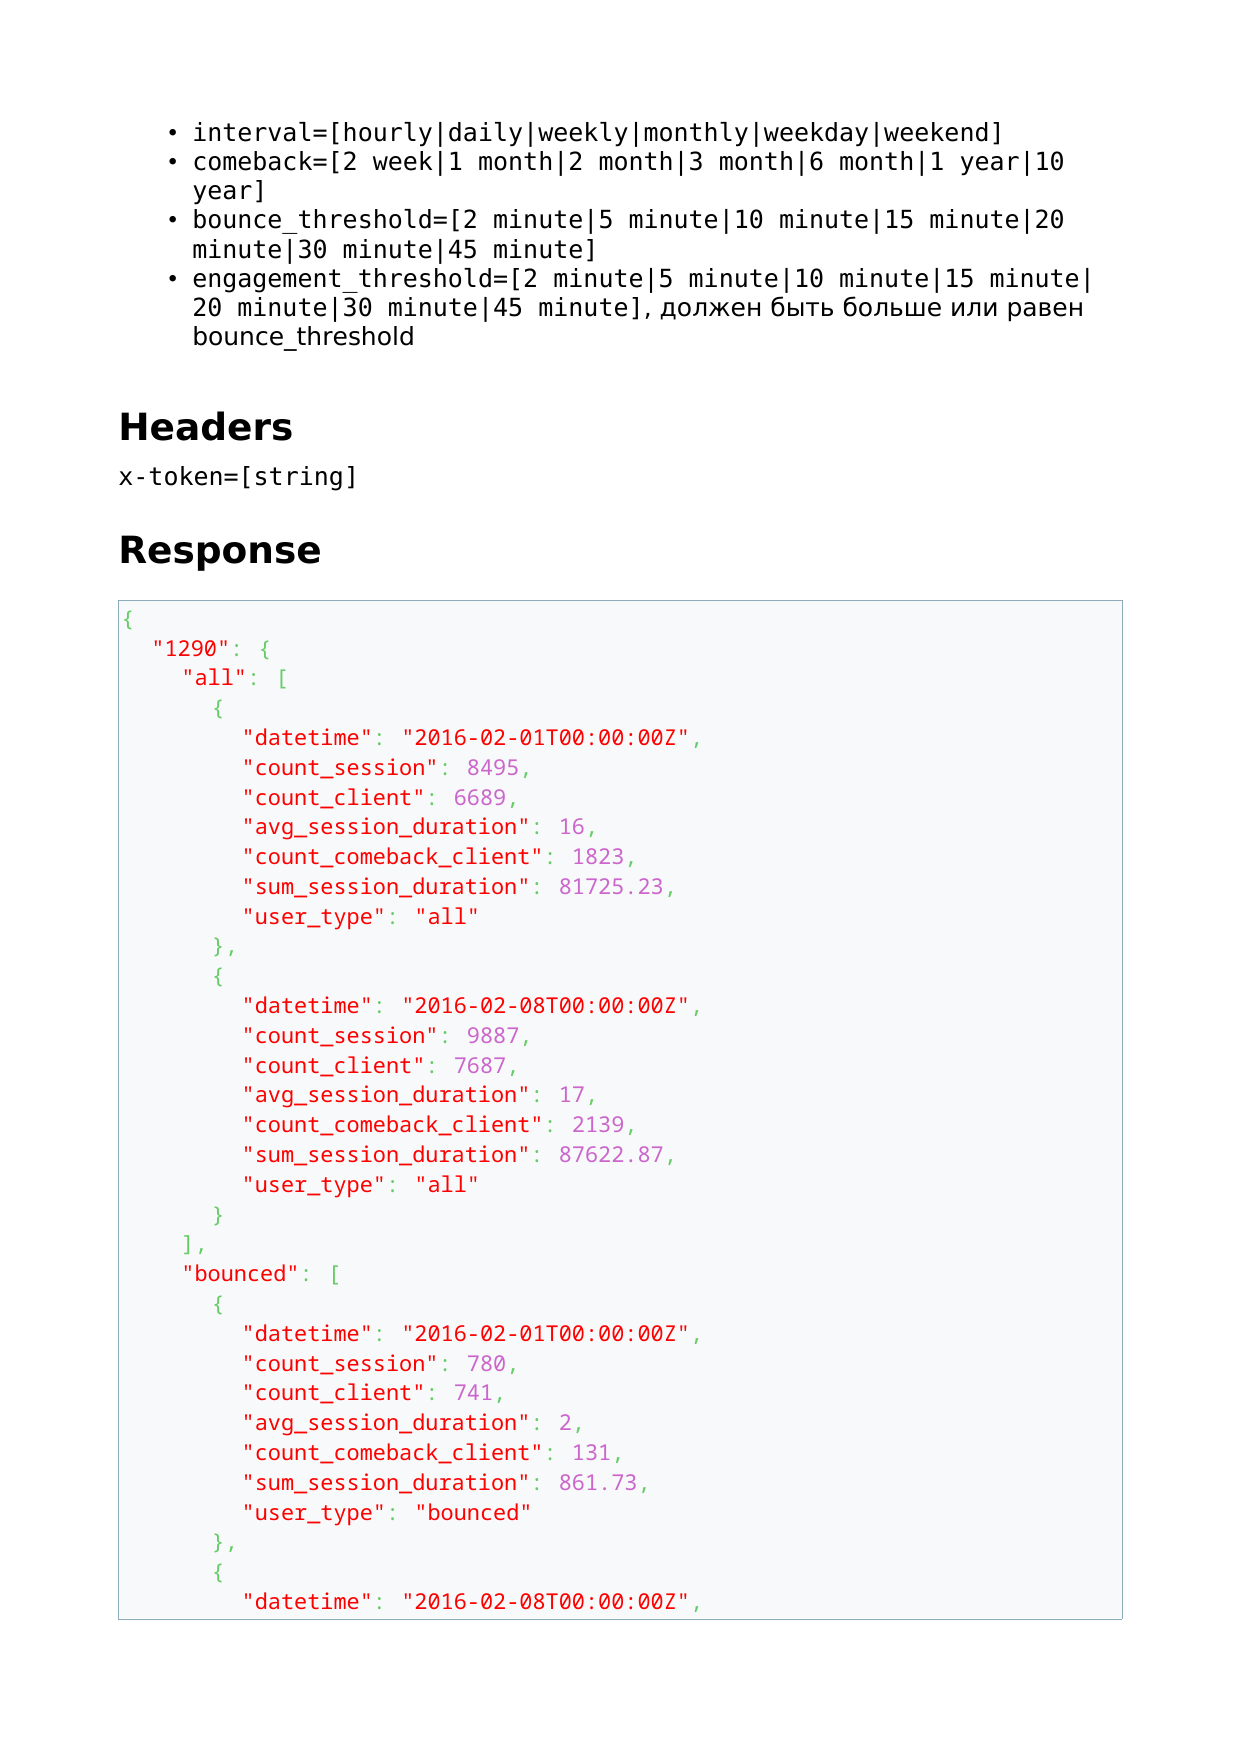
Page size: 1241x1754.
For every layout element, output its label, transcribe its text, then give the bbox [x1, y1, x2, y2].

table_header { "1290": { "all": [ { "datetime": "2016-02-01T00:00:00Z", "count_session": 8495, "count_client": 6689, "avg_session_duration": 16, "count_comeback_client": 1823, "sum_session_duration": 81725.23, "user_type": "all" }, { "datetime": "2016-02-08T00:00:00Z", "count_session": 9887, "count_client": 7687, "avg_session_duration": 17, "count_comeback_client": 2139, "sum_session_duration": 87622.87, "user_type": "all" } ], "bounced": [ { "datetime": "2016-02-01T00:00:00Z", "count_session": 780, "count_client": 741, "avg_session_duration": 2, "count_comeback_client": 131, "sum_session_duration": 861.73, "user_type": "bounced" }, { "datetime": "2016-02-08T00:00:00Z", [119, 601, 1122, 1618]
list bounce_threshold=[2 minute|5 minute|10 minute|15 minute|20 minute|30 minute|45 minute] [177, 206, 1122, 264]
list engagement_threshold=[2 minute|5 minute|10 minute|15 minute|20 minute|30 minute|45 minute], должен быть больше или равен bounce_threshold [177, 264, 1122, 351]
subtitle Response [118, 529, 1122, 572]
list interval=[hourly|daily|weekly|monthly|weekday|weekend] [177, 118, 1122, 147]
subtitle Headers [118, 406, 1122, 449]
list comeback=[2 week|1 month|2 month|3 month|6 month|1 year|10 year] [177, 147, 1122, 206]
text x-token=[string] [118, 462, 1122, 491]
